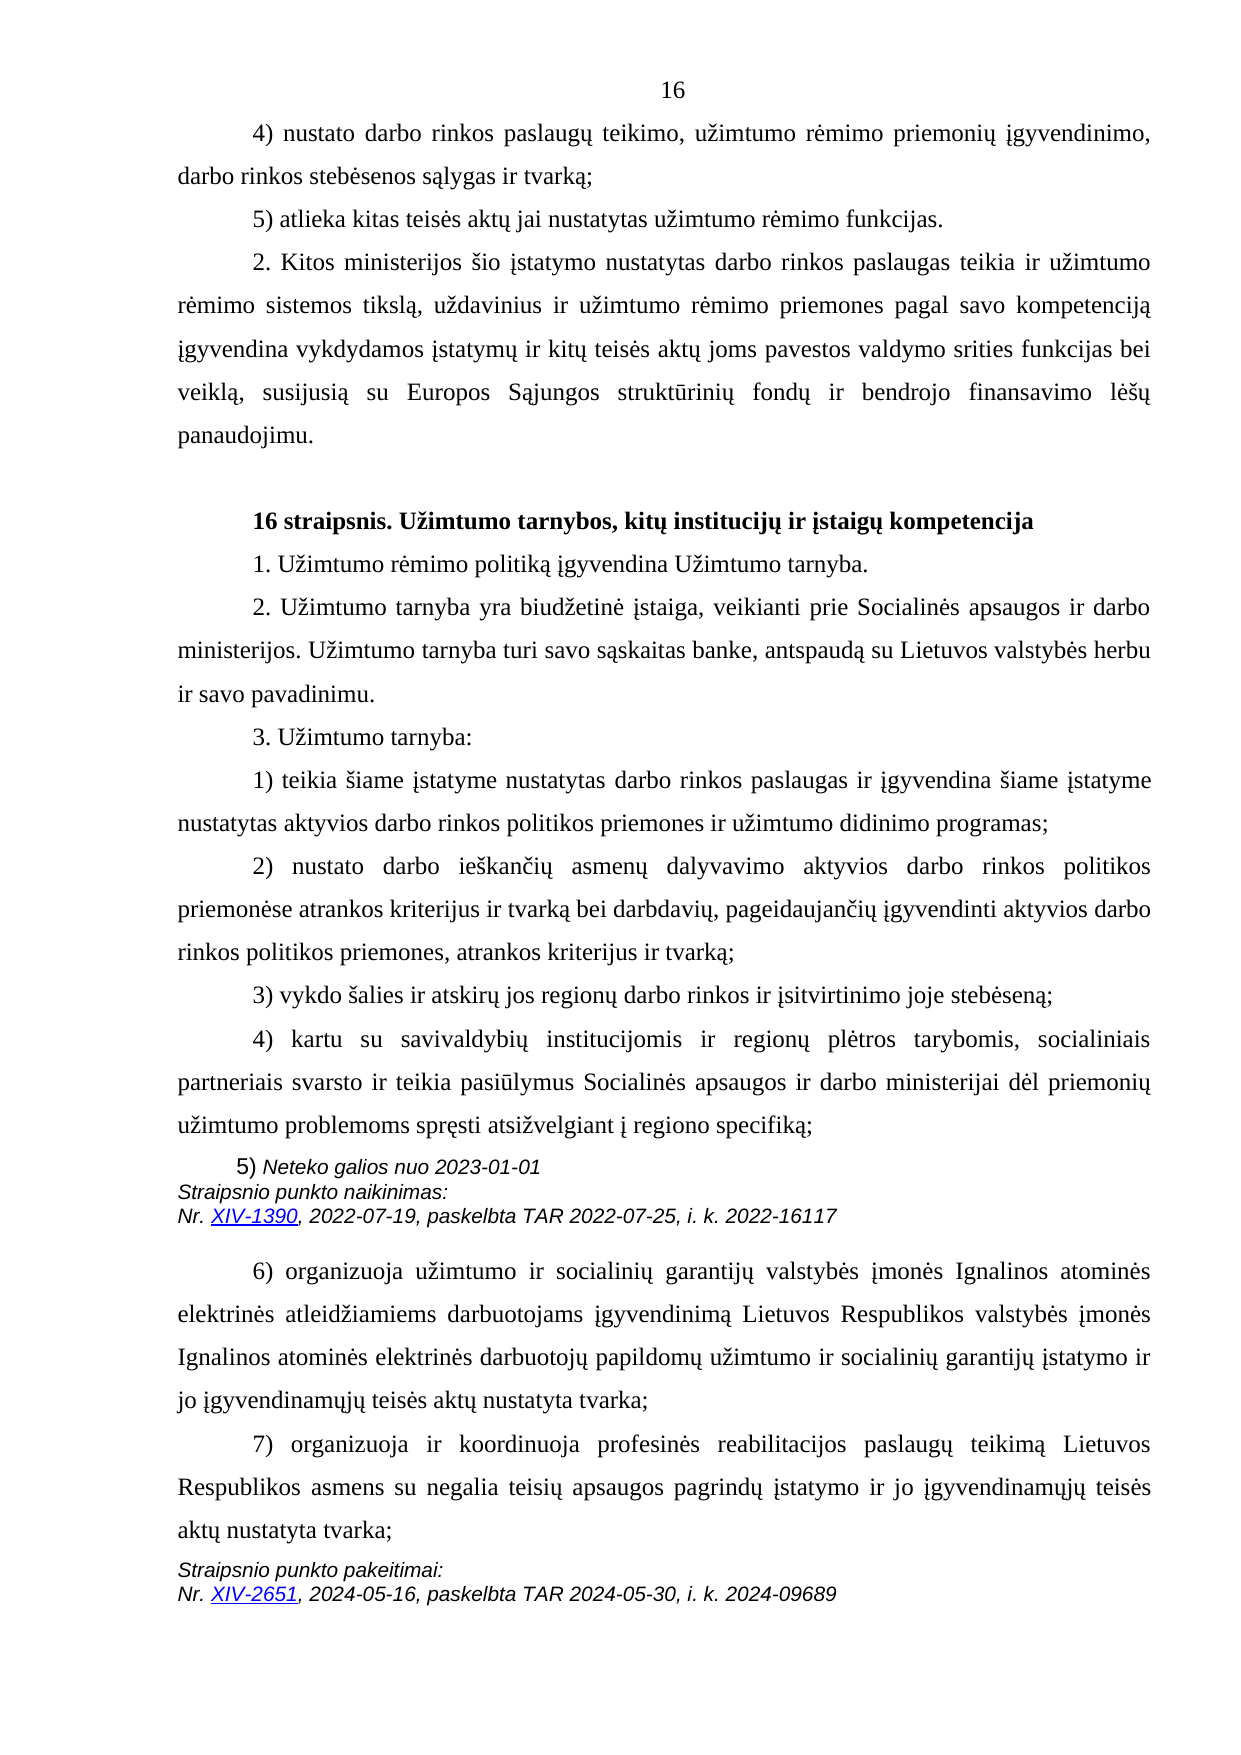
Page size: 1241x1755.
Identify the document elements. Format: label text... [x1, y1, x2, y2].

text 7) organizuoja ir koordinuoja profesinės reabilitacijos paslaugų teikimą Lietuvos Respublikos asmens su negalia teisių apsaugos pagrindų įstatymo ir jo įgyvendinamųjų teisės aktų nustatyta tvarka; [177, 1429, 1152, 1544]
text Nr. XIV-1390, 2022-07-19, paskelbta TAR 2022-07-25, i. k. 2022-16117 [177, 1203, 1152, 1227]
text 5) atlieka kitas teisės aktų jai nustatytas užimtumo rėmimo funkcijas. [177, 204, 1152, 233]
text 2. Kitos ministerijos šio įstatymo nustatytas darbo rinkos paslaugas teikia ir užimtumo rėmimo sistemos tikslą, uždavinius ir užimtumo rėmimo priemones pagal savo kompetenciją įgyvendina vykdydamos įstatymų ir kitų teisės aktų joms pavestos valdymo srities funkcijas bei veiklą, susijusią su Europos Sąjungos struktūrinių fondų ir bendrojo finansavimo lėšų panaudojimu. [177, 247, 1152, 449]
text 16 straipsnis. Užimtumo tarnybos, kitų institucijų ir įstaigų kompetencija [177, 506, 1152, 535]
text 3) vykdo šalies ir atskirų jos regionų darbo rinkos ir įsitvirtinimo joje stebėseną; [177, 981, 1152, 1009]
text 6) organizuoja užimtumo ir socialinių garantijų valstybės įmonės Ignalinos atominės elektrinės atleidžiamiems darbuotojams įgyvendinimą Lietuvos Respublikos valstybės įmonės Ignalinos atominės elektrinės darbuotojų papildomų užimtumo ir socialinių garantijų įstatymo ir jo įgyvendinamųjų teisės aktų nustatyta tvarka; [177, 1256, 1152, 1414]
text 1) teikia šiame įstatyme nustatytas darbo rinkos paslaugas ir įgyvendina šiame įstatyme nustatytas aktyvios darbo rinkos politikos priemones ir užimtumo didinimo programas; [177, 765, 1152, 837]
text Straipsnio punkto pakeitimai: [177, 1558, 1152, 1582]
text 4) kartu su savivaldybių institucijomis ir regionų plėtros tarybomis, socialiniais partneriais svarsto ir teikia pasiūlymus Socialinės apsaugos ir darbo ministerijai dėl priemonių užimtumo problemoms spręsti atsižvelgiant į regiono specifiką; [177, 1024, 1152, 1139]
text 1. Užimtumo rėmimo politiką įgyvendina Užimtumo tarnyba. [177, 549, 1152, 578]
text 4) nustato darbo rinkos paslaugų teikimo, užimtumo rėmimo priemonių įgyvendinimo, darbo rinkos stebėsenos sąlygas ir tvarką; [177, 118, 1152, 190]
text 2) nustato darbo ieškančių asmenų dalyvavimo aktyvios darbo rinkos politikos priemonėse atrankos kriterijus ir tvarką bei darbdavių, pageidaujančių įgyvendinti aktyvios darbo rinkos politikos priemones, atrankos kriterijus ir tvarką; [177, 851, 1152, 966]
text 5) Neteko galios nuo 2023-01-01 [177, 1153, 1152, 1179]
text Nr. XIV-2651, 2024-05-16, paskelbta TAR 2024-05-30, i. k. 2024-09689 [177, 1582, 1152, 1606]
text 3. Užimtumo tarnyba: [177, 722, 1152, 751]
text 2. Užimtumo tarnyba yra biudžetinė įstaiga, veikianti prie Socialinės apsaugos ir darbo ministerijos. Užimtumo tarnyba turi savo sąskaitas banke, antspaudą su Lietuvos valstybės herbu ir savo pavadinimu. [177, 592, 1152, 707]
text Straipsnio punkto naikinimas: [177, 1179, 1152, 1203]
